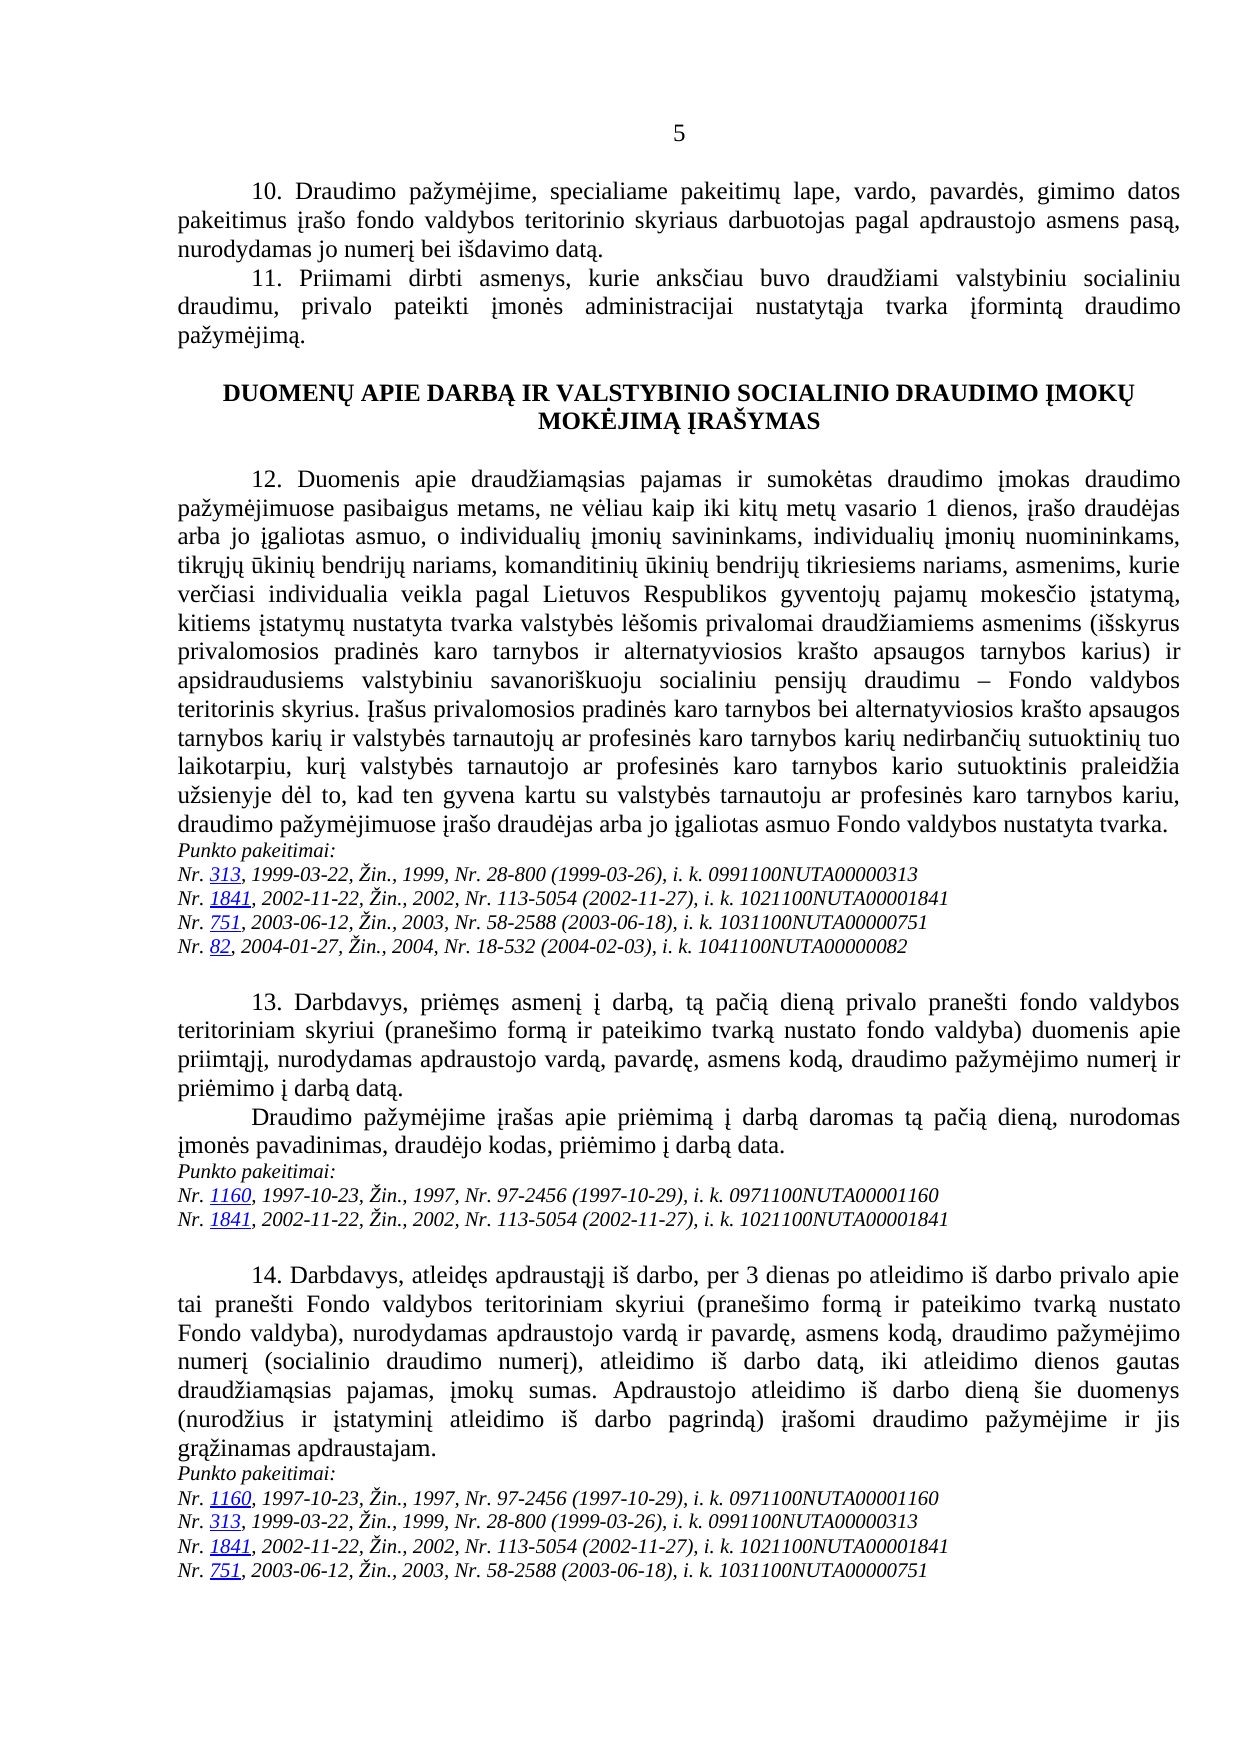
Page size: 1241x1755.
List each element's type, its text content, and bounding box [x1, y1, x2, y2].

text Punkto pakeitimai: [177, 838, 1181, 862]
text Nr. 1841, 2002-11-22, Žin., 2002, Nr. 113-5054 (2002-11-27), i. k. 1021100NUTA00001841 [177, 1533, 1181, 1558]
text Nr. 1160, 1997-10-23, Žin., 1997, Nr. 97-2456 (1997-10-29), i. k. 0971100NUTA00001160 [177, 1485, 1181, 1509]
text Nr. 1841, 2002-11-22, Žin., 2002, Nr. 113-5054 (2002-11-27), i. k. 1021100NUTA00001841 [177, 886, 1181, 910]
text Nr. 751, 2003-06-12, Žin., 2003, Nr. 58-2588 (2003-06-18), i. k. 1031100NUTA00000751 [177, 910, 1181, 934]
text Punkto pakeitimai: [177, 1461, 1181, 1485]
text DUOMENŲ APIE DARBĄ IR VALSTYBINIO SOCIALINIO DRAUDIMO ĮMOKŲ MOKĖJIMĄ ĮRAŠYMAS [177, 378, 1181, 435]
text 11. Priimami dirbti asmenys, kurie anksčiau buvo draudžiami valstybiniu socialiniu draudimu, privalo pateikti įmonės administracijai nustatytąja tvarka įformintą draudimo pažymėjimą. [177, 263, 1181, 349]
text 14. Darbdavys, atleidęs apdraustąjį iš darbo, per 3 dienas po atleidimo iš darbo privalo apie tai pranešti Fondo valdybos teritoriniam skyriui (pranešimo formą ir pateikimo tvarką nustato Fondo valdyba), nurodydamas apdraustojo vardą ir pavardę, asmens kodą, draudimo pažymėjimo numerį (socialinio draudimo numerį), atleidimo iš darbo datą, iki atleidimo dienos gautas draudžiamąsias pajamas, įmokų sumas. Apdraustojo atleidimo iš darbo dieną šie duomenys (nurodžius ir įstatyminį atleidimo iš darbo pagrindą) įrašomi draudimo pažymėjime ir jis grąžinamas apdraustajam. [177, 1260, 1181, 1461]
text 13. Darbdavys, priėmęs asmenį į darbą, tą pačią dieną privalo pranešti fondo valdybos teritoriniam skyriui (pranešimo formą ir pateikimo tvarką nustato fondo valdyba) duomenis apie priimtąjį, nurodydamas apdraustojo vardą, pavardę, asmens kodą, draudimo pažymėjimo numerį ir priėmimo į darbą datą. [177, 987, 1181, 1102]
text Draudimo pažymėjime įrašas apie priėmimą į darbą daromas tą pačią dieną, nurodomas įmonės pavadinimas, draudėjo kodas, priėmimo į darbą data. [177, 1102, 1181, 1159]
text 12. Duomenis apie draudžiamąsias pajamas ir sumokėtas draudimo įmokas draudimo pažymėjimuose pasibaigus metams, ne vėliau kaip iki kitų metų vasario 1 dienos, įrašo draudėjas arba jo įgaliotas asmuo, o individualių įmonių savininkams, individualių įmonių nuomininkams, tikrųjų ūkinių bendrijų nariams, komanditinių ūkinių bendrijų tikriesiems nariams, asmenims, kurie verčiasi individualia veikla pagal Lietuvos Respublikos gyventojų pajamų mokesčio įstatymą, kitiems įstatymų nustatyta tvarka valstybės lėšomis privalomai draudžiamiems asmenims (išskyrus privalomosios pradinės karo tarnybos ir alternatyviosios krašto apsaugos tarnybos karius) ir apsidraudusiems valstybiniu savanoriškuoju socialiniu pensijų draudimu – Fondo valdybos teritorinis skyrius. Įrašus privalomosios pradinės karo tarnybos bei alternatyviosios krašto apsaugos tarnybos karių ir valstybės tarnautojų ar profesinės karo tarnybos karių nedirbančių sutuoktinių tuo laikotarpiu, kurį valstybės tarnautojo ar profesinės karo tarnybos kario sutuoktinis praleidžia užsienyje dėl to, kad ten gyvena kartu su valstybės tarnautoju ar profesinės karo tarnybos kariu, draudimo pažymėjimuose įrašo draudėjas arba jo įgaliotas asmuo Fondo valdybos nustatyta tvarka. [177, 464, 1181, 838]
text 10. Draudimo pažymėjime, specialiame pakeitimų lape, vardo, pavardės, gimimo datos pakeitimus įrašo fondo valdybos teritorinio skyriaus darbuotojas pagal apdraustojo asmens pasą, nurodydamas jo numerį bei išdavimo datą. [177, 176, 1181, 263]
text Nr. 313, 1999-03-22, Žin., 1999, Nr. 28-800 (1999-03-26), i. k. 0991100NUTA00000313 [177, 1509, 1181, 1533]
text Nr. 82, 2004-01-27, Žin., 2004, Nr. 18-532 (2004-02-03), i. k. 1041100NUTA00000082 [177, 934, 1181, 958]
text Punkto pakeitimai: [177, 1159, 1181, 1183]
text Nr. 1841, 2002-11-22, Žin., 2002, Nr. 113-5054 (2002-11-27), i. k. 1021100NUTA00001841 [177, 1207, 1181, 1231]
text Nr. 751, 2003-06-12, Žin., 2003, Nr. 58-2588 (2003-06-18), i. k. 1031100NUTA00000751 [177, 1558, 1181, 1582]
text Nr. 1160, 1997-10-23, Žin., 1997, Nr. 97-2456 (1997-10-29), i. k. 0971100NUTA00001160 [177, 1183, 1181, 1207]
text Nr. 313, 1999-03-22, Žin., 1999, Nr. 28-800 (1999-03-26), i. k. 0991100NUTA00000313 [177, 862, 1181, 886]
